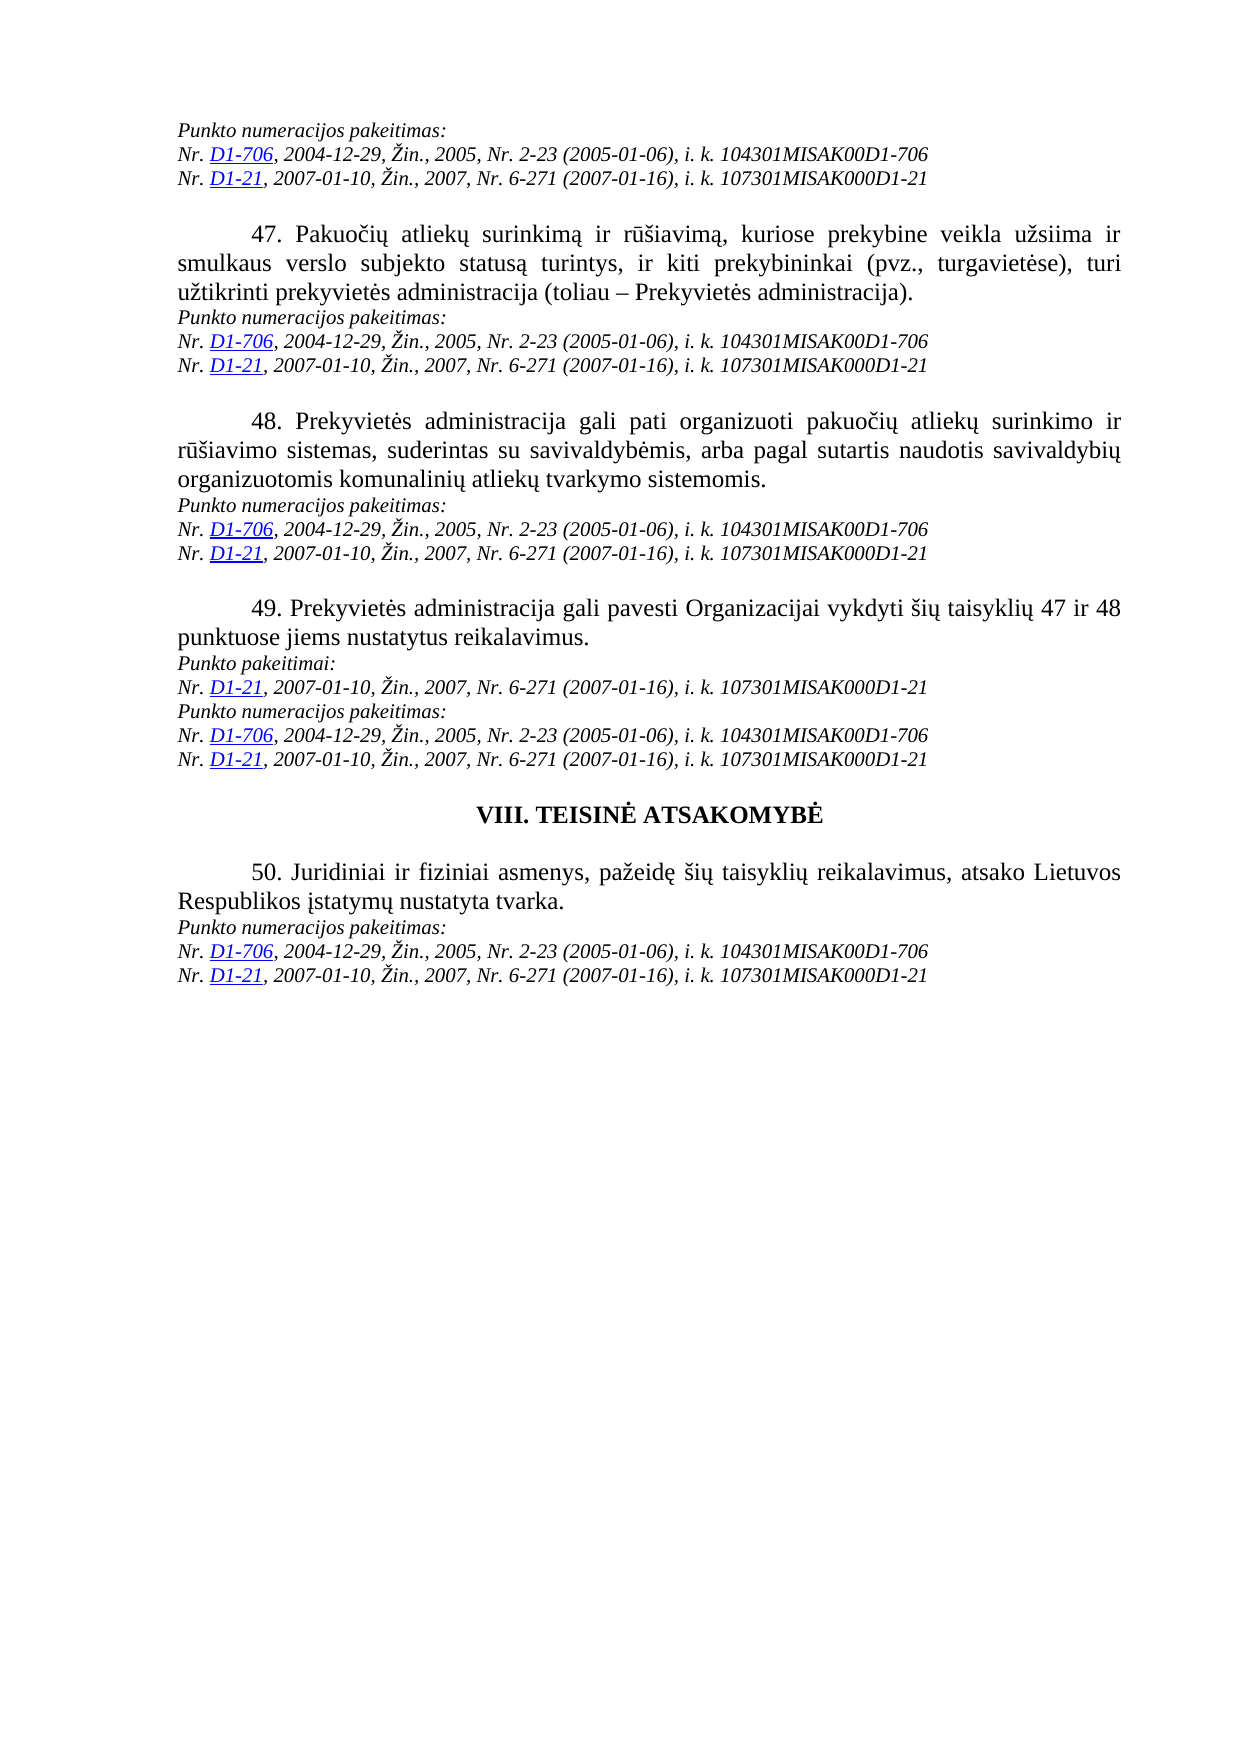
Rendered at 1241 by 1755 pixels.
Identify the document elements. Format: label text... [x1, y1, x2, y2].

text Punkto numeracijos pakeitimas: [177, 118, 1122, 142]
text 50. Juridiniai ir fiziniai asmenys, pažeidę šių taisyklių reikalavimus, atsako Lietuvos Respublikos įstatymų nustatyta tvarka. [177, 857, 1122, 915]
text Nr. D1-21, 2007-01-10, Žin., 2007, Nr. 6-271 (2007-01-16), i. k. 107301MISAK000D1-21 [177, 675, 1122, 699]
text Punkto pakeitimai: [177, 651, 1122, 675]
text 48. Prekyvietės administracija gali pati organizuoti pakuočių atliekų surinkimo ir rūšiavimo sistemas, suderintas su savivaldybėmis, arba pagal sutartis naudotis savivaldybių organizuotomis komunalinių atliekų tvarkymo sistemomis. [177, 406, 1122, 492]
text Punkto numeracijos pakeitimas: [177, 915, 1122, 939]
text Nr. D1-706, 2004-12-29, Žin., 2005, Nr. 2-23 (2005-01-06), i. k. 104301MISAK00D1-706 [177, 939, 1122, 963]
text VIII. TEISINĖ ATSAKOMYBĖ [177, 800, 1122, 829]
text Nr. D1-21, 2007-01-10, Žin., 2007, Nr. 6-271 (2007-01-16), i. k. 107301MISAK000D1-21 [177, 541, 1122, 565]
text 49. Prekyvietės administracija gali pavesti Organizacijai vykdyti šių taisyklių 47 ir 48 punktuose jiems nustatytus reikalavimus. [177, 593, 1122, 651]
text Nr. D1-706, 2004-12-29, Žin., 2005, Nr. 2-23 (2005-01-06), i. k. 104301MISAK00D1-706 [177, 142, 1122, 166]
text Nr. D1-706, 2004-12-29, Žin., 2005, Nr. 2-23 (2005-01-06), i. k. 104301MISAK00D1-706 [177, 723, 1122, 747]
text Nr. D1-706, 2004-12-29, Žin., 2005, Nr. 2-23 (2005-01-06), i. k. 104301MISAK00D1-706 [177, 329, 1122, 353]
text Nr. D1-21, 2007-01-10, Žin., 2007, Nr. 6-271 (2007-01-16), i. k. 107301MISAK000D1-21 [177, 353, 1122, 377]
text Punkto numeracijos pakeitimas: [177, 305, 1122, 329]
text 47. Pakuočių atliekų surinkimą ir rūšiavimą, kuriose prekybine veikla užsiima ir smulkaus verslo subjekto statusą turintys, ir kiti prekybininkai (pvz., turgavietėse), turi užtikrinti prekyvietės administracija (toliau – Prekyvietės administracija). [177, 219, 1122, 305]
text Nr. D1-21, 2007-01-10, Žin., 2007, Nr. 6-271 (2007-01-16), i. k. 107301MISAK000D1-21 [177, 747, 1122, 771]
text Punkto numeracijos pakeitimas: [177, 699, 1122, 723]
text Nr. D1-21, 2007-01-10, Žin., 2007, Nr. 6-271 (2007-01-16), i. k. 107301MISAK000D1-21 [177, 166, 1122, 190]
text Punkto numeracijos pakeitimas: [177, 492, 1122, 517]
text Nr. D1-706, 2004-12-29, Žin., 2005, Nr. 2-23 (2005-01-06), i. k. 104301MISAK00D1-706 [177, 517, 1122, 541]
text Nr. D1-21, 2007-01-10, Žin., 2007, Nr. 6-271 (2007-01-16), i. k. 107301MISAK000D1-21 [177, 963, 1122, 987]
